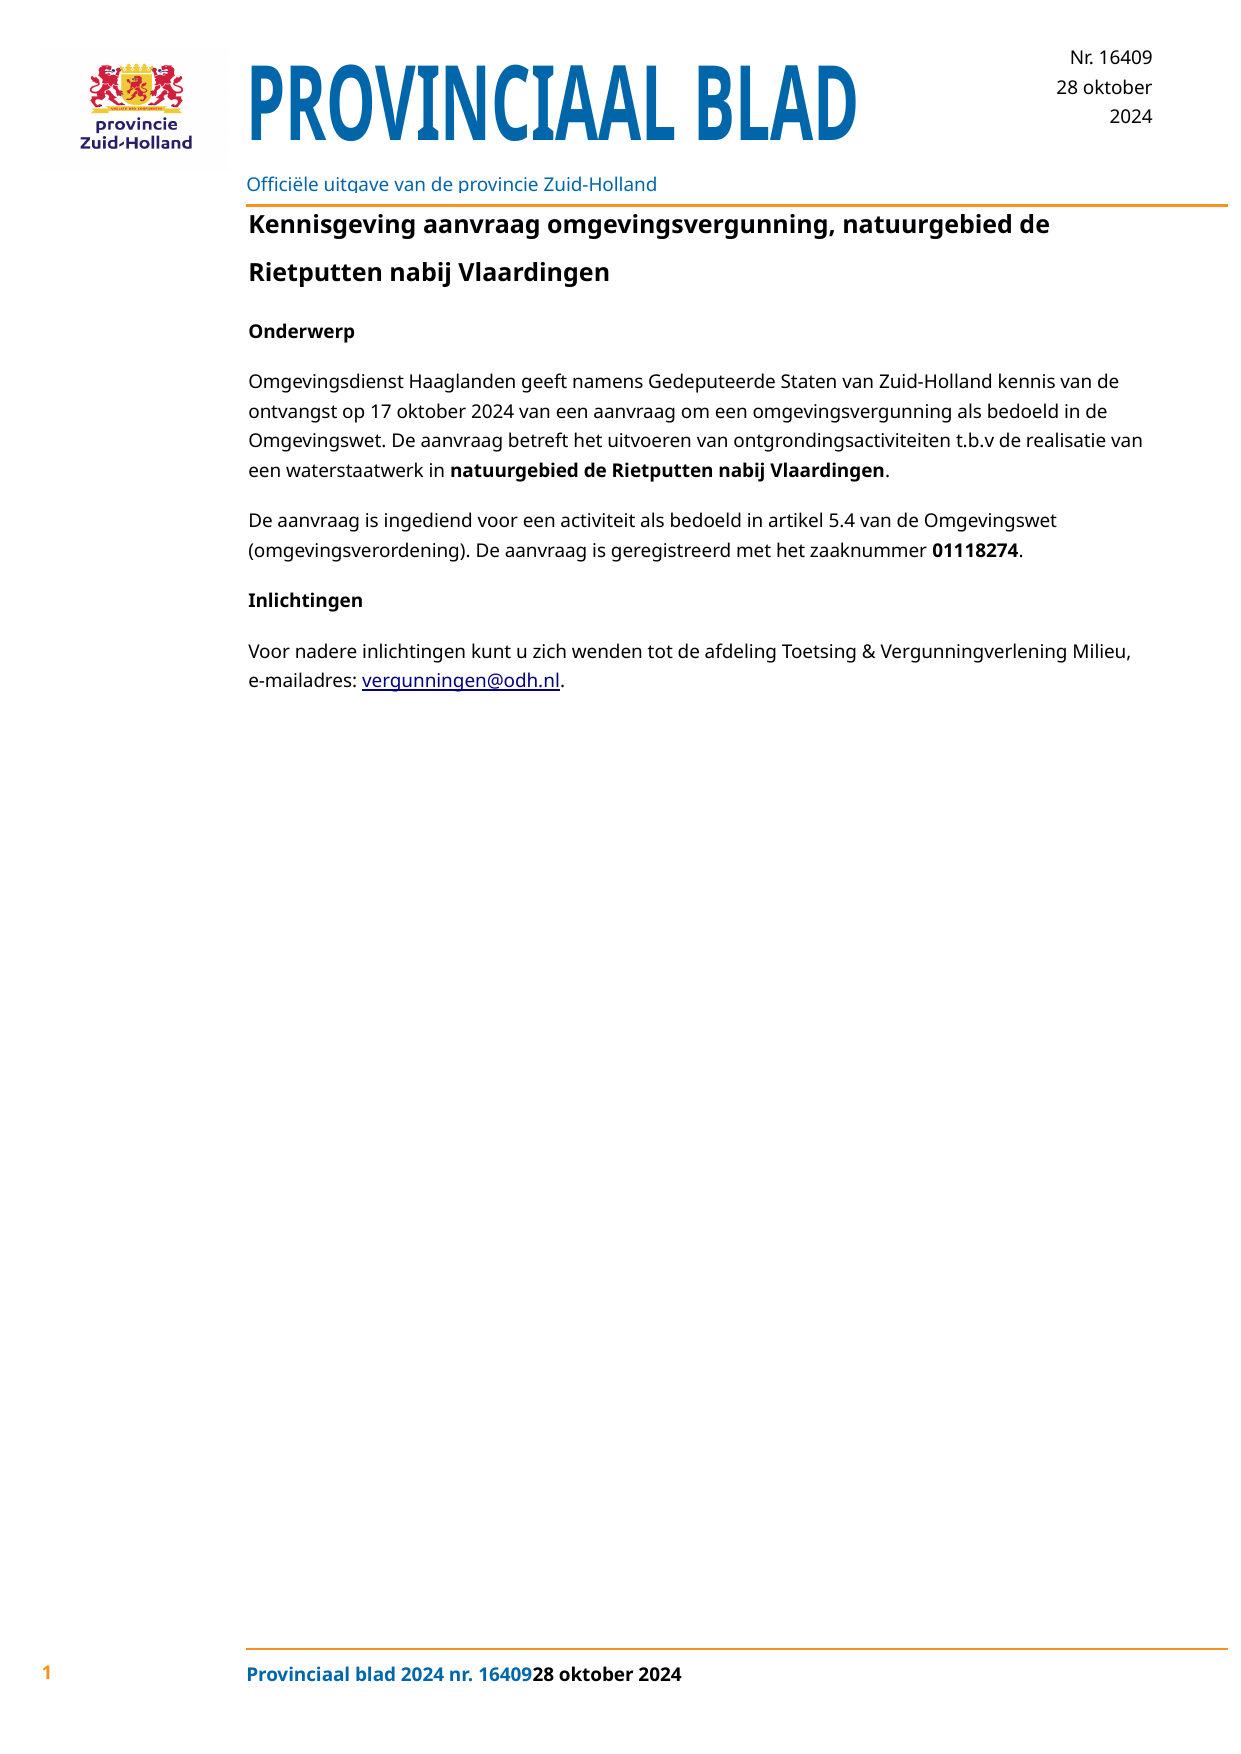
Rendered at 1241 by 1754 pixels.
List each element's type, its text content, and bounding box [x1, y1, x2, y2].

text Inlichtingen [248, 587, 1152, 613]
text Onderwerp [248, 318, 1152, 344]
text De aanvraag is ingediend voor een activiteit als bedoeld in artikel 5.4 van de Omgevingswet (omgevingsverordening). De aanvraag is geregistreerd met het zaaknummer 01118274. [248, 507, 1152, 563]
text Voor nadere inlichtingen kunt u zich wenden tot de afdeling Toetsing & Vergunningverlening Milieu, e-mailadres: vergunningen@odh.nl. [248, 638, 1152, 693]
text Omgevingsdienst Haaglanden geeft namens Gedeputeerde Staten van Zuid-Holland kennis van de ontvangst op 17 oktober 2024 van een aanvraag om een omgevingsvergunning als bedoeld in de Omgevingswet. De aanvraag betreft het uitvoeren van ontgrondingsactiviteiten t.b.v de realisatie van een waterstaatwerk in natuurgebied de Rietputten nabij Vlaardingen. [248, 368, 1152, 483]
text Kennisgeving aanvraag omgevingsvergunning, natuurgebied de Rietputten nabij Vlaardingen [248, 207, 1152, 288]
picture [41, 47, 231, 172]
